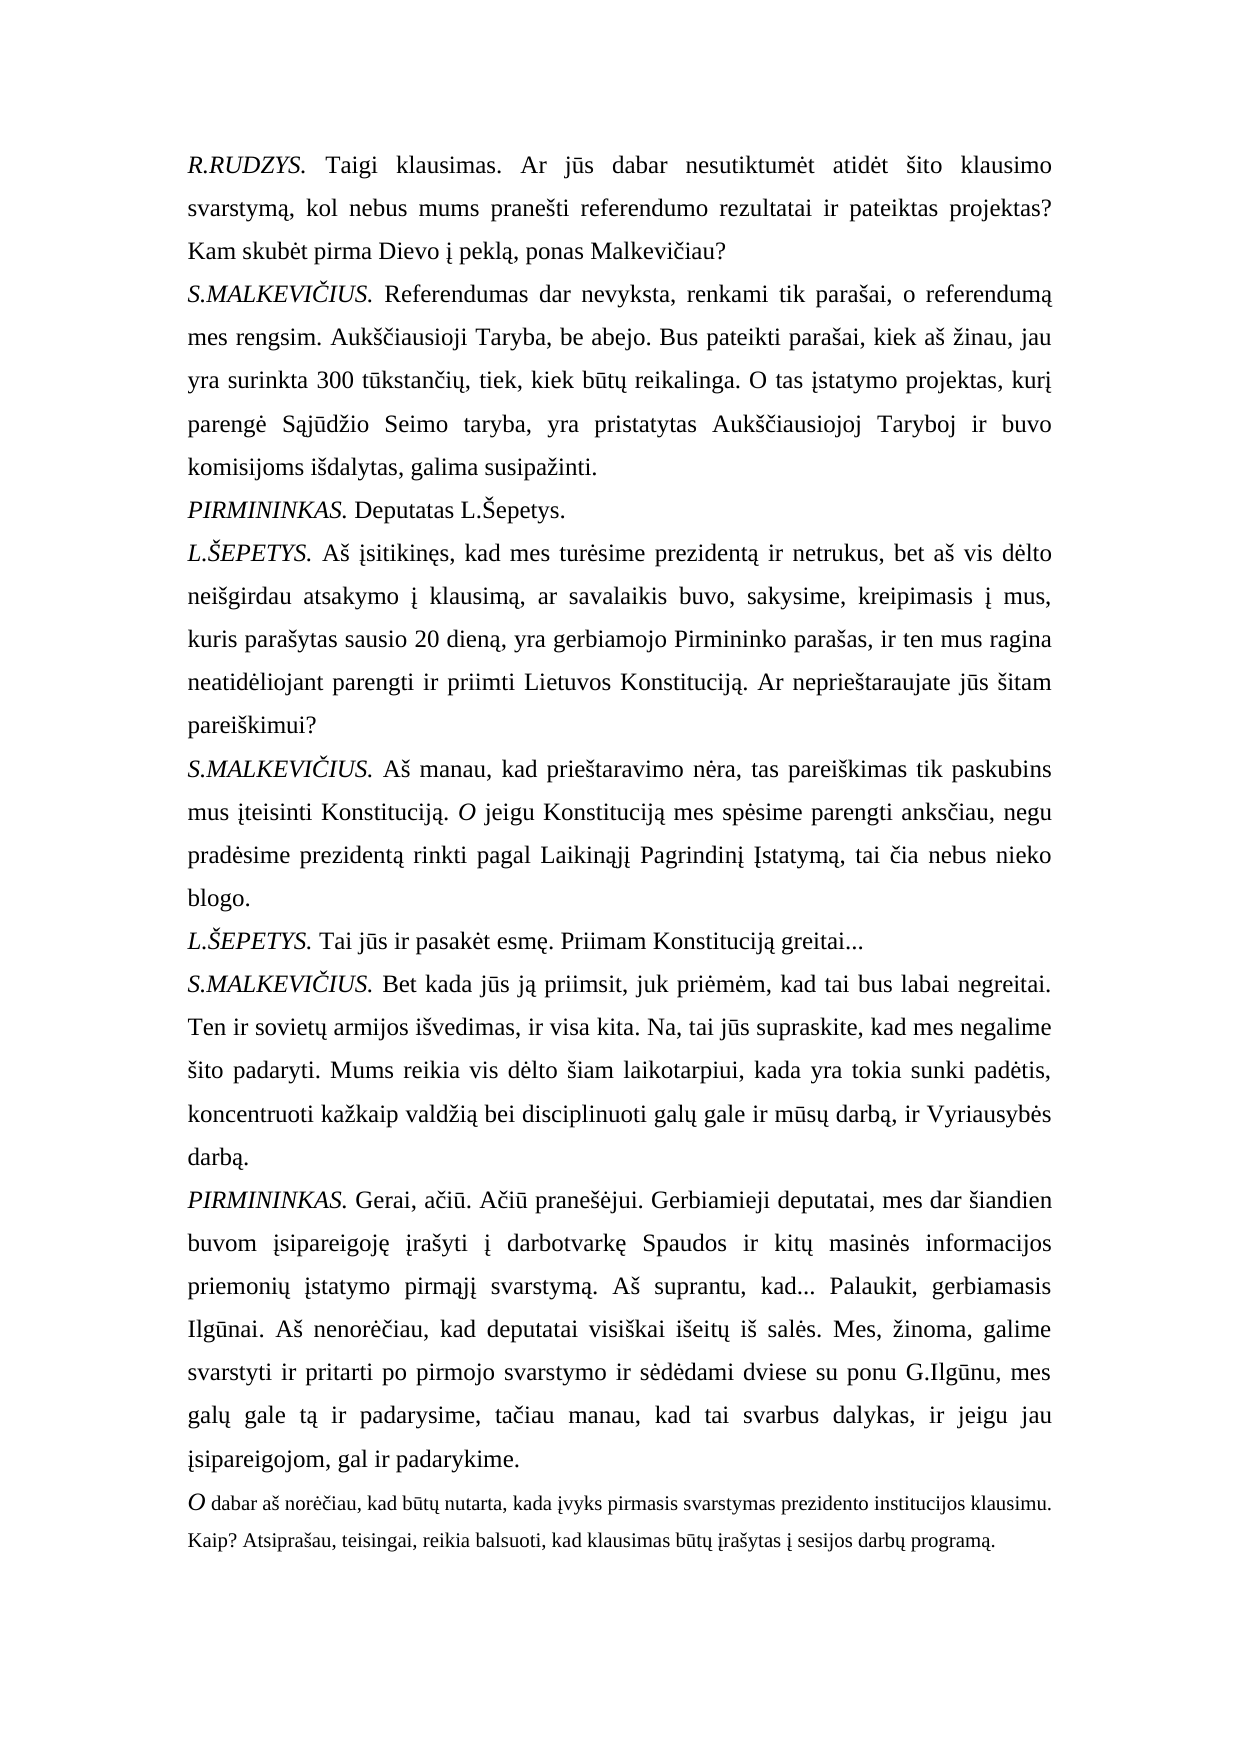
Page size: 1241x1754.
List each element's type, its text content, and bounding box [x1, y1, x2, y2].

text S.MALKEVIČIUS. Aš manau, kad prieštaravimo nėra, tas pareiškimas tik paskubins mus įteisinti Konstituciją. O jeigu Konstituciją mes spėsime parengti anksčiau, negu pradėsime prezidentą rinkti pagal Laikinąjį Pagrindinį Įstatymą, tai čia nebus nieko blogo. [187, 754, 1053, 912]
text PIRMININKAS. Deputatas L.Šepetys. [187, 495, 1053, 524]
text S.MALKEVIČIUS. Bet kada jūs ją priimsit, juk priėmėm, kad tai bus labai negreitai. Ten ir sovietų armijos išvedimas, ir visa kita. Na, tai jūs supraskite, kad mes negalime šito padaryti. Mums reikia vis dėlto šiam laikotarpiui, kada yra tokia sunki padėtis, koncentruoti kažkaip valdžią bei disciplinuoti galų gale ir mūsų darbą, ir Vyriausybės darbą. [187, 969, 1053, 1171]
text O dabar aš norėčiau, kad būtų nutarta, kada įvyks pirmasis svarstymas prezidento institucijos klausimu. Kaip? Atsiprašau, teisingai, reikia balsuoti, kad klausimas būtų įrašytas į sesijos darbų programą. [187, 1487, 1053, 1552]
text PIRMININKAS. Gerai, ačiū. Ačiū pranešėjui. Gerbiamieji deputatai, mes dar šiandien buvom įsipareigoję įrašyti į darbotvarkę Spaudos ir kitų masinės informacijos priemonių įstatymo pirmąjį svarstymą. Aš suprantu, kad... Palaukit, gerbiamasis Ilgūnai. Aš nenorėčiau, kad deputatai visiškai išeitų iš salės. Mes, žinoma, galime svarstyti ir pritarti po pirmojo svarstymo ir sėdėdami dviese su ponu G.Ilgūnu, mes galų gale tą ir padarysime, tačiau manau, kad tai svarbus dalykas, ir jeigu jau įsipareigojom, gal ir padarykime. [187, 1185, 1053, 1472]
text S.MALKEVIČIUS. Referendumas dar nevyksta, renkami tik parašai, o referendumą mes rengsim. Aukščiausioji Taryba, be abejo. Bus pateikti parašai, kiek aš žinau, jau yra surinkta 300 tūkstančių, tiek, kiek būtų reikalinga. O tas įstatymo projektas, kurį parengė Sąjūdžio Seimo taryba, yra pristatytas Aukščiausiojoj Taryboj ir buvo komisijoms išdalytas, galima susipažinti. [187, 279, 1053, 481]
text L.ŠEPETYS. Tai jūs ir pasakėt esmę. Priimam Konstituciją greitai... [187, 926, 1053, 955]
text R.RUDZYS. Taigi klausimas. Ar jūs dabar nesutiktumėt atidėt šito klausimo svarstymą, kol nebus mums pranešti referendumo rezultatai ir pateiktas projektas? Kam skubėt pirma Dievo į peklą, ponas Malkevičiau? [187, 150, 1053, 265]
text L.ŠEPETYS. Aš įsitikinęs, kad mes turėsime prezidentą ir netrukus, bet aš vis dėlto neišgirdau atsakymo į klausimą, ar savalaikis buvo, sakysime, kreipimasis į mus, kuris parašytas sausio 20 dieną, yra gerbiamojo Pirmininko parašas, ir ten mus ragina neatidėliojant parengti ir priimti Lietuvos Konstituciją. Ar neprieštaraujate jūs šitam pareiškimui? [187, 538, 1053, 739]
